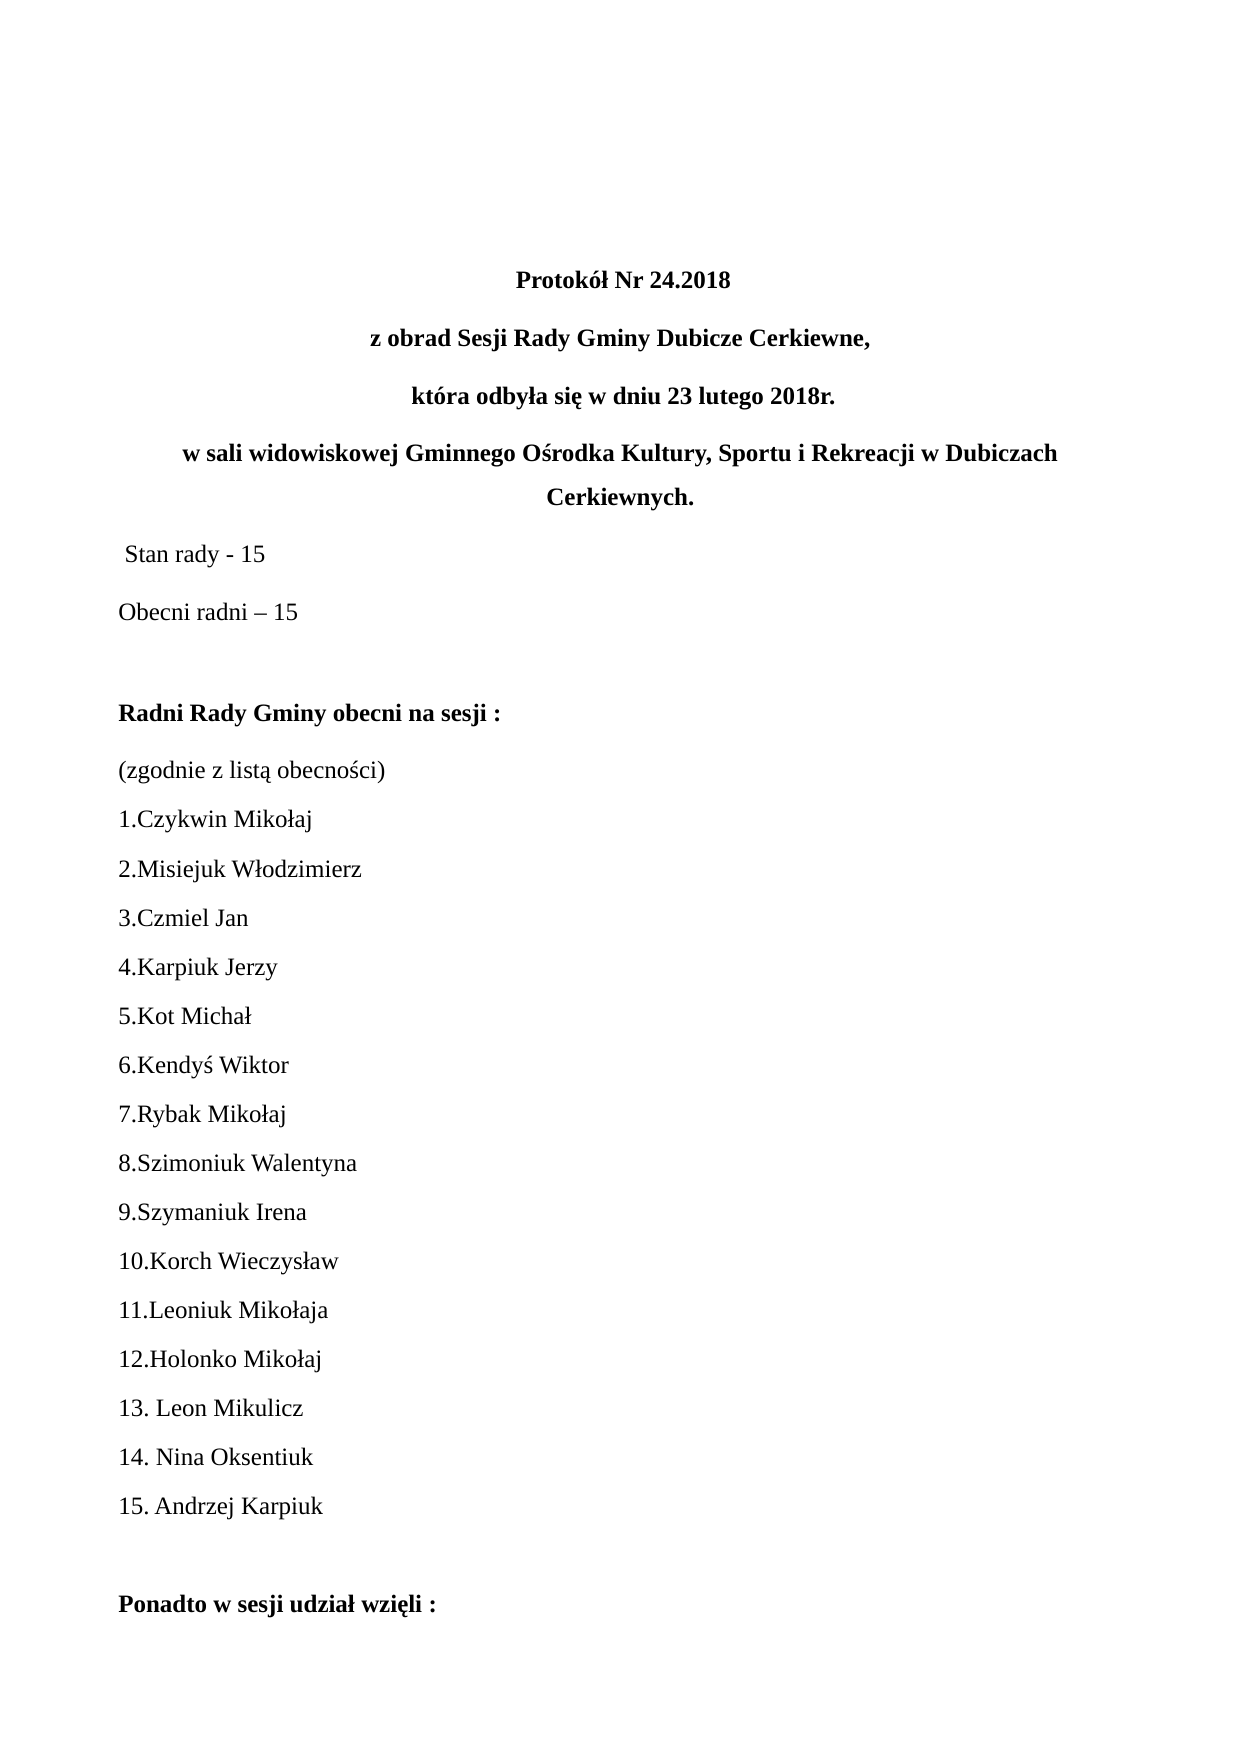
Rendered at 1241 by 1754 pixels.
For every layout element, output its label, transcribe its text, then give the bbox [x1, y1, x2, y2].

list Leoniuk Mikołaja [118, 1295, 1122, 1324]
list Karpiuk Jerzy [118, 952, 1122, 981]
text 14. Nina Oksentiuk [118, 1442, 1122, 1471]
text Protokół Nr 24.2018 [6, 265, 1240, 294]
list Czmiel Jan [118, 903, 1122, 931]
list Szimoniuk Walentyna [118, 1148, 1122, 1177]
text z obrad Sesji Rady Gminy Dubicze Cerkiewne, [118, 323, 1122, 352]
text 15. Andrzej Karpiuk [118, 1491, 1122, 1520]
text (zgodnie z listą obecności) [118, 756, 1122, 784]
list Czykwin Mikołaj [118, 804, 1122, 833]
list Kendyś Wiktor [118, 1050, 1122, 1079]
list Misiejuk Włodzimierz [118, 854, 1122, 882]
list Korch Wieczysław [118, 1246, 1122, 1275]
text Radni Rady Gminy obecni na sesji : [118, 655, 1122, 727]
list Holonko Mikołaj [118, 1344, 1122, 1373]
text 13. Leon Mikulicz [118, 1393, 1122, 1422]
text Stan rady - 15 [118, 539, 1122, 568]
text w sali widowiskowej Gminnego Ośrodka Kultury, Sportu i Rekreacji w Dubiczach Cerkiewnych. [118, 438, 1122, 510]
text Ponadto w sesji udział wzięli : [118, 1589, 1122, 1618]
text która odbyła się w dniu 23 lutego 2018r. [118, 381, 1122, 409]
text Obecni radni – 15 [118, 597, 1122, 626]
list Rybak Mikołaj [118, 1099, 1122, 1128]
list Szymaniuk Irena [118, 1197, 1122, 1226]
list Kot Michał [118, 1001, 1122, 1029]
